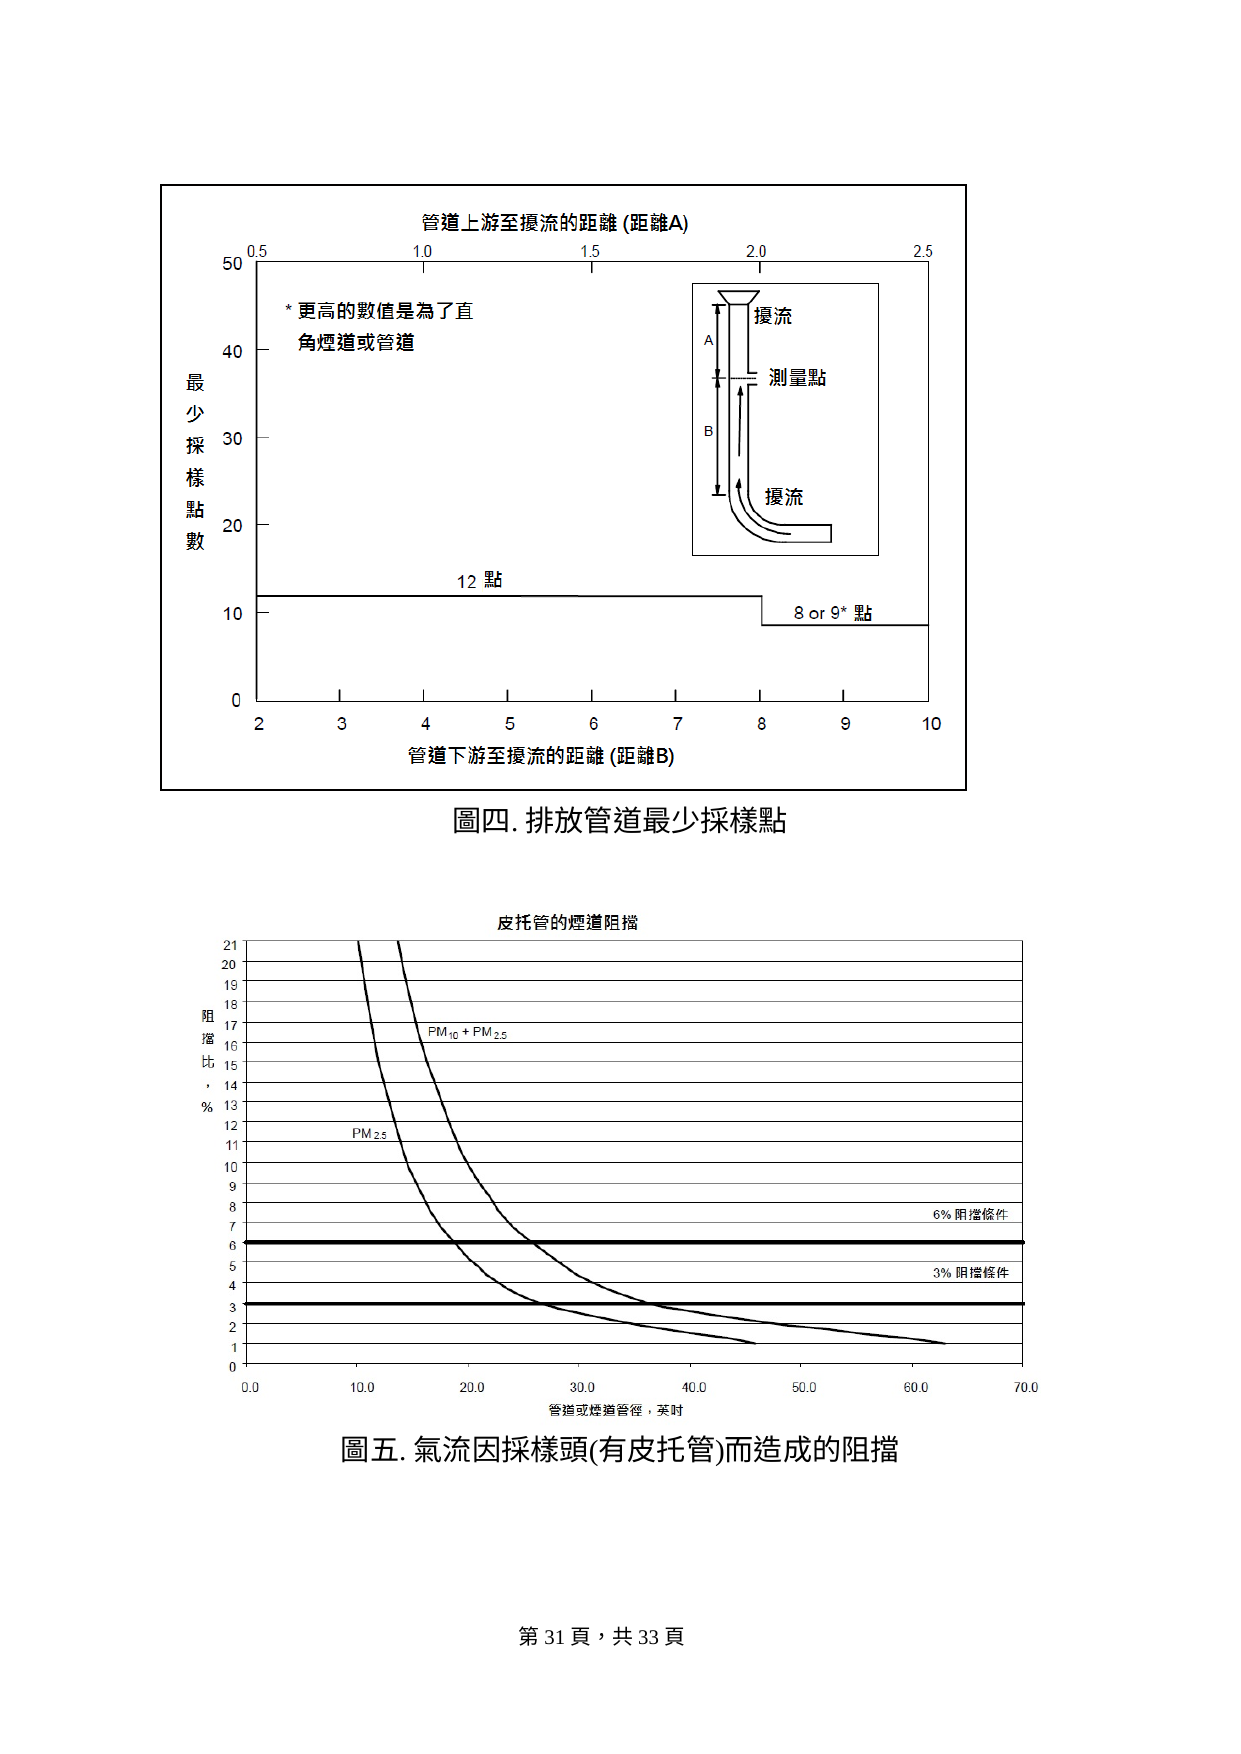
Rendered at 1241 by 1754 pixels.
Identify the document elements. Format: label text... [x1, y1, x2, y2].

picture [147, 183, 976, 797]
text 圖四. 排放管道最少採樣點 [148, 797, 1092, 839]
text 圖五. 氣流因採樣頭(有皮托管)而造成的阻擋 [148, 1427, 1092, 1469]
picture [187, 896, 1053, 1427]
